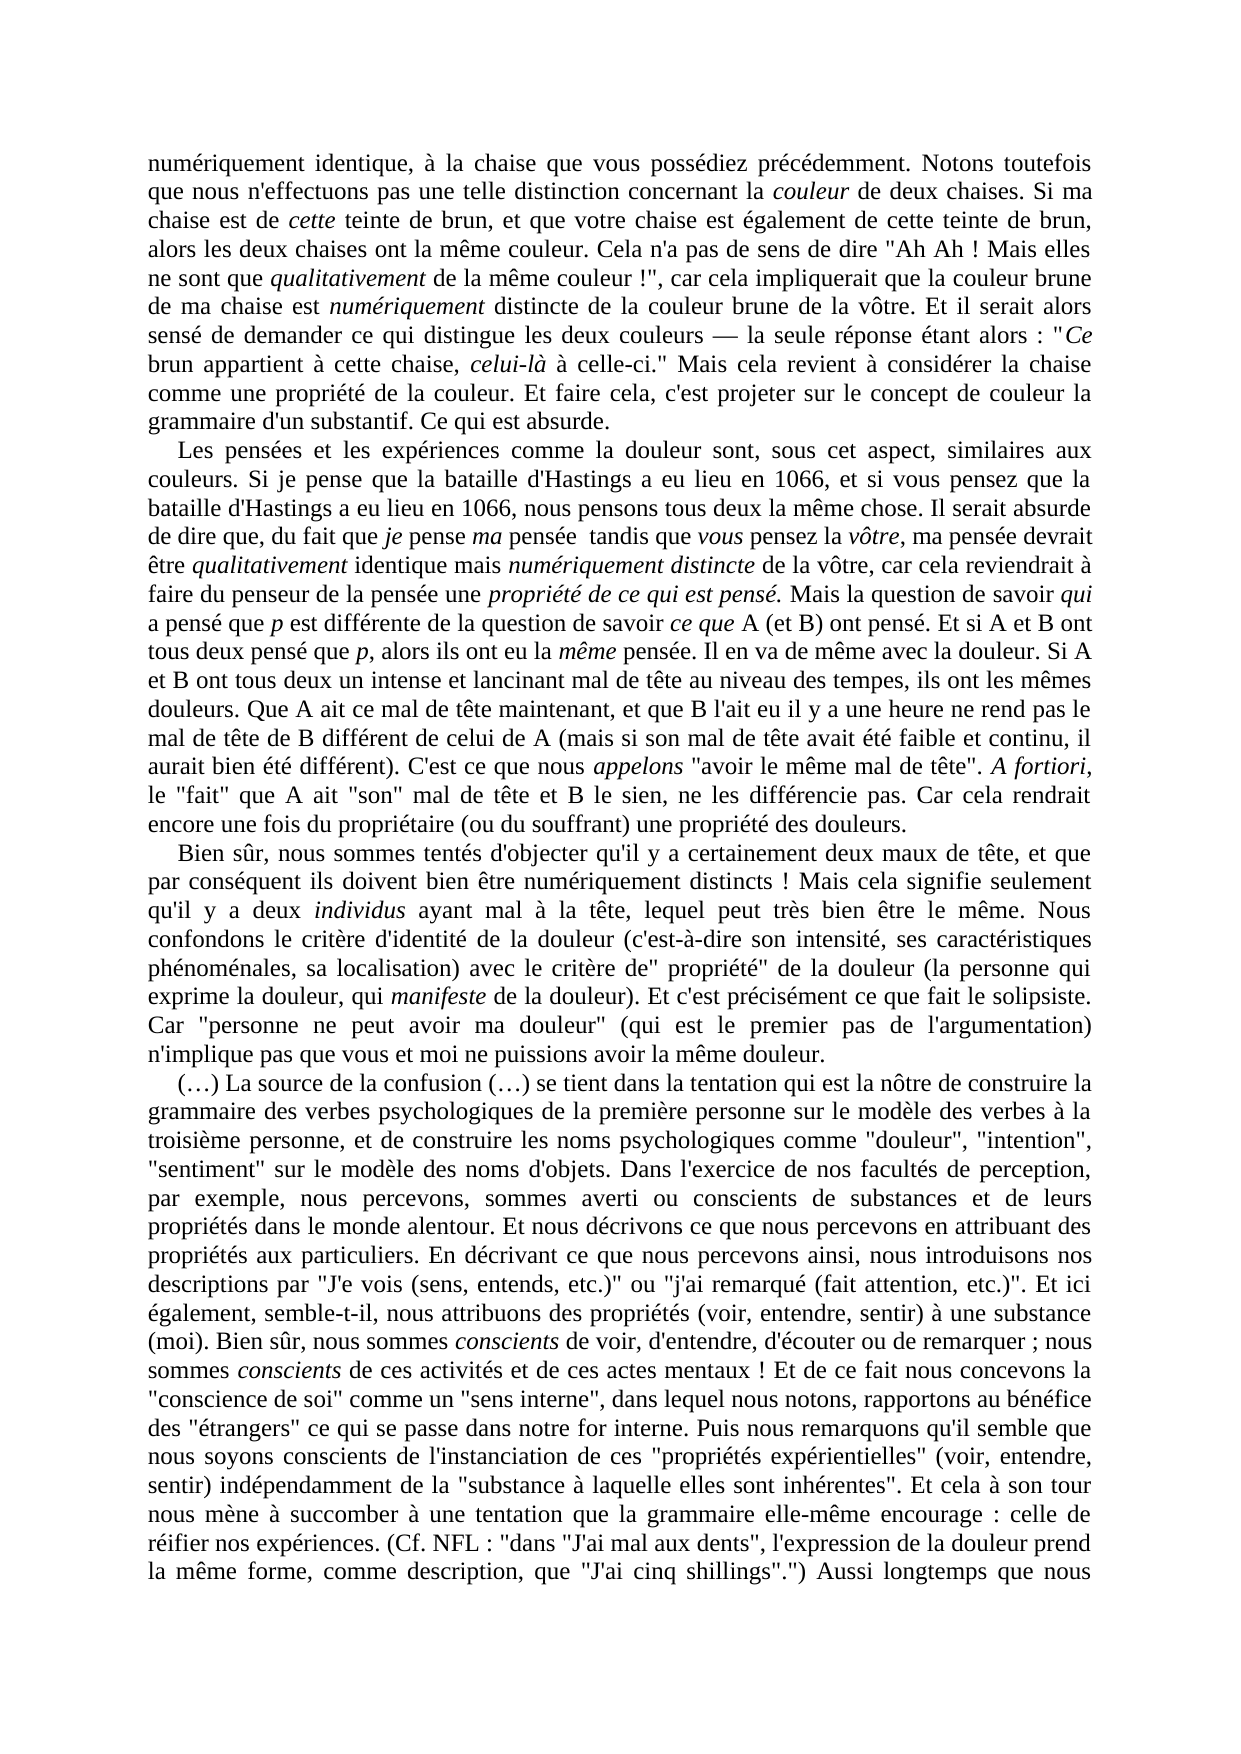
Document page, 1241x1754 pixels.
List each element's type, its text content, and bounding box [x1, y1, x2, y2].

text numériquement identique, à la chaise que vous possédiez précédemment. Notons toutefois que nous n'effectuons pas une telle distinction concernant la couleur de deux chaises. Si ma chaise est de cette teinte de brun, et que votre chaise est également de cette teinte de brun, alors les deux chaises ont la même couleur. Cela n'a pas de sens de dire "Ah Ah ! Mais elles ne sont que qualitativement de la même couleur !", car cela impliquerait que la couleur brune de ma chaise est numériquement distincte de la couleur brune de la vôtre. Et il serait alors sensé de demander ce qui distingue les deux couleurs — la seule réponse étant alors : "Ce brun appartient à cette chaise, celui-là à celle-ci." Mais cela revient à considérer la chaise comme une propriété de la couleur. Et faire cela, c'est projeter sur le concept de couleur la grammaire d'un substantif. Ce qui est absurde. [148, 148, 1093, 435]
text (…) La source de la confusion (…) se tient dans la tentation qui est la nôtre de construire la grammaire des verbes psychologiques de la première personne sur le modèle des verbes à la troisième personne, et de construire les noms psychologiques comme "douleur", "intention", "sentiment" sur le modèle des noms d'objets. Dans l'exercice de nos facultés de perception, par exemple, nous percevons, sommes averti ou conscients de substances et de leurs propriétés dans le monde alentour. Et nous décrivons ce que nous percevons en attribuant des propriétés aux particuliers. En décrivant ce que nous percevons ainsi, nous introduisons nos descriptions par "J'e vois (sens, entends, etc.)" ou "j'ai remarqué (fait attention, etc.)". Et ici également, semble-t-il, nous attribuons des propriétés (voir, entendre, sentir) à une substance (moi). Bien sûr, nous sommes conscients de voir, d'entendre, d'écouter ou de remarquer ; nous sommes conscients de ces activités et de ces actes mentaux ! Et de ce fait nous concevons la "conscience de soi" comme un "sens interne", dans lequel nous notons, rapportons au bénéfice des "étrangers" ce qui se passe dans notre for interne. Puis nous remarquons qu'il semble que nous soyons conscients de l'instanciation de ces "propriétés expérientielles" (voir, entendre, sentir) indépendamment de la "substance à laquelle elles sont inhérentes". Et cela à son tour nous mène à succomber à une tentation que la grammaire elle-même encourage : celle de réifier nos expériences. (Cf. NFL : "dans "J'ai mal aux dents", l'expression de la douleur prend la même forme, comme description, que "J'ai cinq shillings".") Aussi longtemps que nous [148, 1068, 1093, 1585]
text Bien sûr, nous sommes tentés d'objecter qu'il y a certainement deux maux de tête, et que par conséquent ils doivent bien être numériquement distincts ! Mais cela signifie seulement qu'il y a deux individus ayant mal à la tête, lequel peut très bien être le même. Nous confondons le critère d'identité de la douleur (c'est-à-dire son intensité, ses caractéristiques phénoménales, sa localisation) avec le critère de" propriété" de la douleur (la personne qui exprime la douleur, qui manifeste de la douleur). Et c'est précisément ce que fait le solipsiste. Car "personne ne peut avoir ma douleur" (qui est le premier pas de l'argumentation) n'implique pas que vous et moi ne puissions avoir la même douleur. [148, 838, 1093, 1068]
text Les pensées et les expériences comme la douleur sont, sous cet aspect, similaires aux couleurs. Si je pense que la bataille d'Hastings a eu lieu en 1066, et si vous pensez que la bataille d'Hastings a eu lieu en 1066, nous pensons tous deux la même chose. Il serait absurde de dire que, du fait que je pense ma pensée tandis que vous pensez la vôtre, ma pensée devrait être qualitativement identique mais numériquement distincte de la vôtre, car cela reviendrait à faire du penseur de la pensée une propriété de ce qui est pensé. Mais la question de savoir qui a pensé que p est différente de la question de savoir ce que A (et B) ont pensé. Et si A et B ont tous deux pensé que p, alors ils ont eu la même pensée. Il en va de même avec la douleur. Si A et B ont tous deux un intense et lancinant mal de tête au niveau des tempes, ils ont les mêmes douleurs. Que A ait ce mal de tête maintenant, et que B l'ait eu il y a une heure ne rend pas le mal de tête de B différent de celui de A (mais si son mal de tête avait été faible et continu, il aurait bien été différent). C'est ce que nous appelons "avoir le même mal de tête". A fortiori, le "fait" que A ait "son" mal de tête et B le sien, ne les différencie pas. Car cela rendrait encore une fois du propriétaire (ou du souffrant) une propriété des douleurs. [148, 435, 1093, 838]
